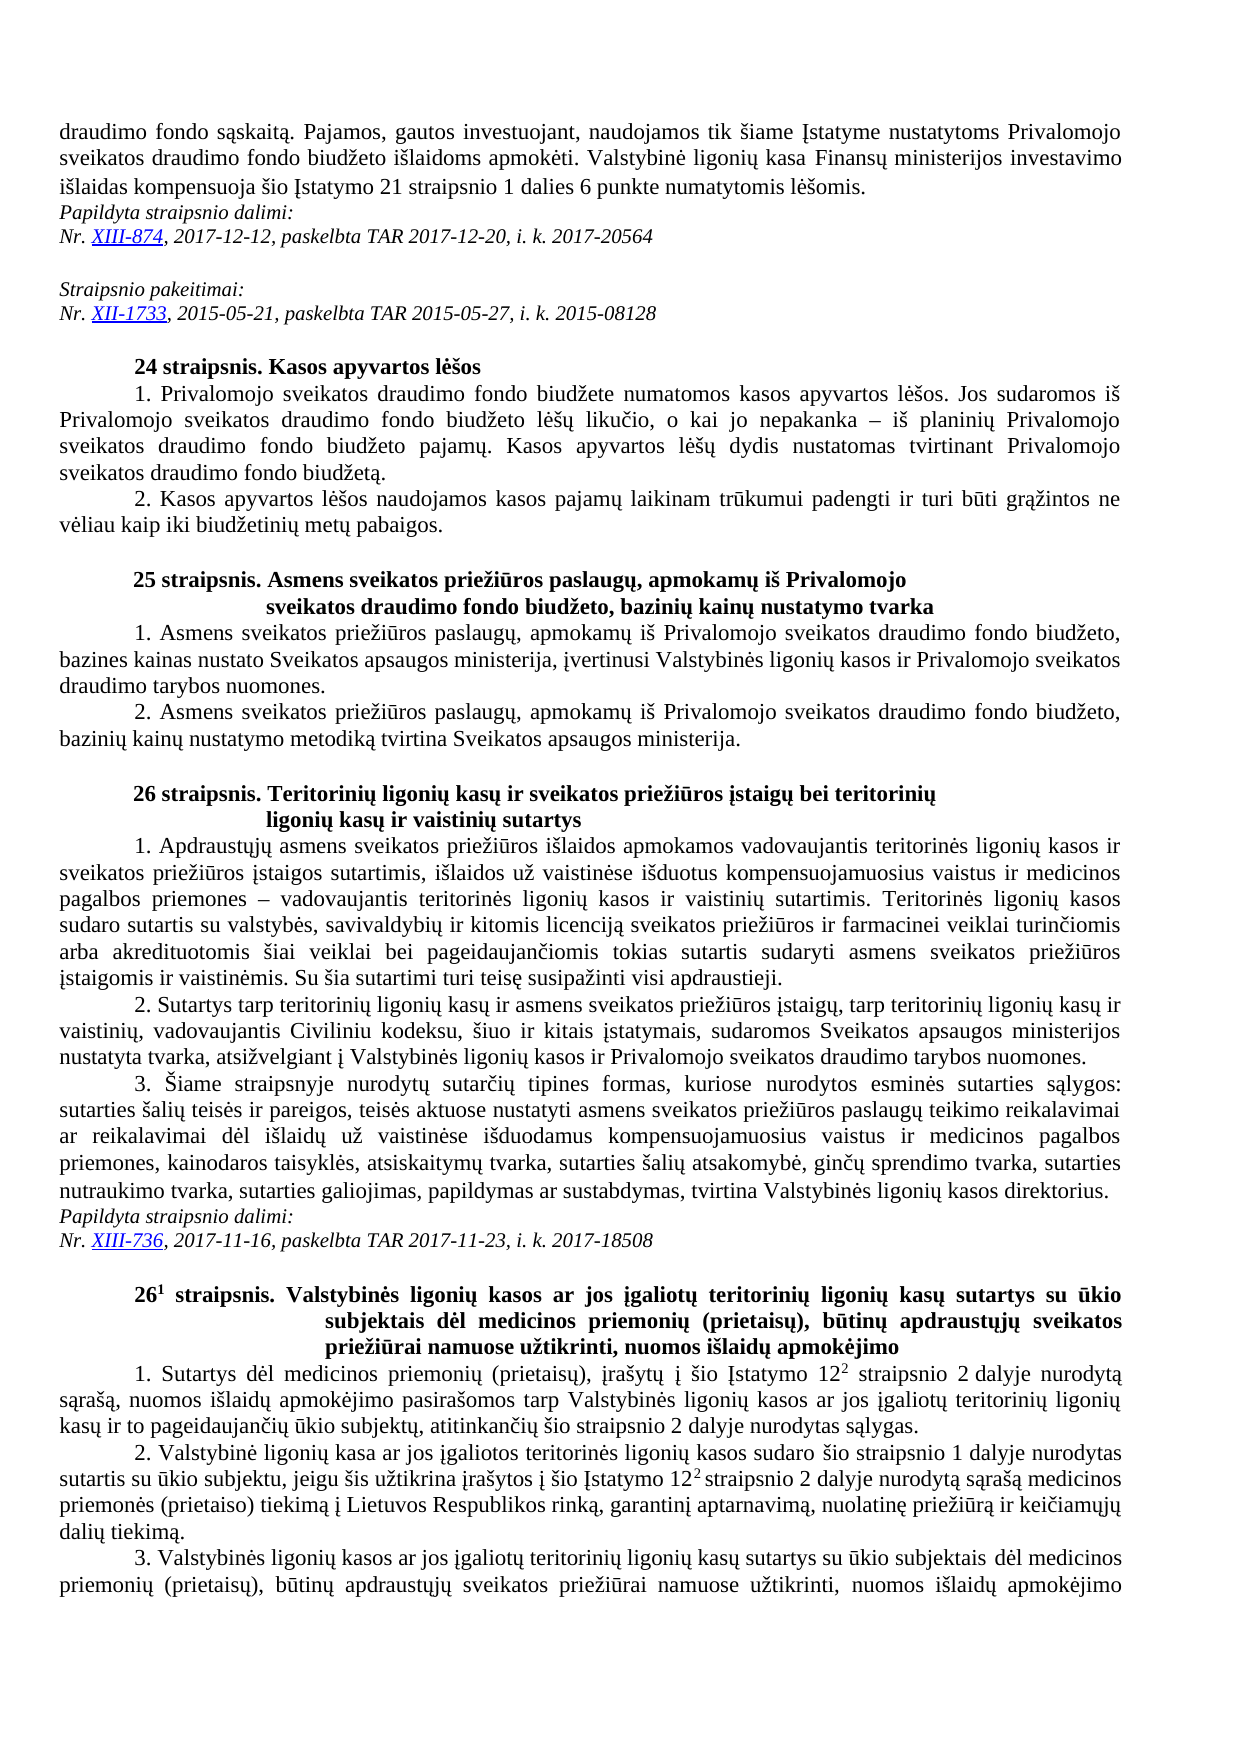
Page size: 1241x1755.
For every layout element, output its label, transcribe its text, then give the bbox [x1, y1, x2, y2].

text 261 straipsnis. Valstybinės ligonių kasos ar jos įgaliotų teritorinių ligonių kasų sutartys su ūkio subjektais dėl medicinos priemonių (prietaisų), būtinų apdraustųjų sveikatos priežiūrai namuose užtikrinti, nuomos išlaidų apmokėjimo [134, 1281, 1122, 1360]
text Papildyta straipsnio dalimi: [59, 1204, 1122, 1228]
text 1. Sutartys dėl medicinos priemonių (prietaisų), įrašytų į šio Įstatymo 122 straipsnio 2 dalyje nurodytą sąrašą, nuomos išlaidų apmokėjimo pasirašomos tarp Valstybinės ligonių kasos ar jos įgaliotų teritorinių ligonių kasų ir to pageidaujančių ūkio subjektų, atitinkančių šio straipsnio 2 dalyje nurodytas sąlygas. [59, 1360, 1122, 1439]
text 2. Valstybinė ligonių kasa ar jos įgaliotos teritorinės ligonių kasos sudaro šio straipsnio 1 dalyje nurodytas sutartis su ūkio subjektu, jeigu šis užtikrina įrašytos į šio Įstatymo 122 straipsnio 2 dalyje nurodytą sąrašą medicinos priemonės (prietaiso) tiekimą į Lietuvos Respublikos rinką, garantinį aptarnavimą, nuolatinę priežiūrą ir keičiamųjų dalių tiekimą. [59, 1439, 1122, 1544]
text 2. Kasos apyvartos lėšos naudojamos kasos pajamų laikinam trūkumui padengti ir turi būti grąžintos ne vėliau kaip iki biudžetinių metų pabaigos. [59, 485, 1122, 538]
text 24 straipsnis. Kasos apyvartos lėšos [59, 353, 1122, 380]
text Papildyta straipsnio dalimi: [59, 199, 1122, 224]
text Nr. XIII-874, 2017-12-12, paskelbta TAR 2017-12-20, i. k. 2017-20564 [59, 224, 1122, 248]
text 2. Asmens sveikatos priežiūros paslaugų, apmokamų iš Privalomojo sveikatos draudimo fondo biudžeto, bazinių kainų nustatymo metodiką tvirtina Sveikatos apsaugos ministerija. [59, 698, 1122, 751]
text sveikatos draudimo fondo biudžeto, bazinių kainų nustatymo tvarka [59, 593, 1122, 619]
text 25 straipsnis. Asmens sveikatos priežiūros paslaugų, apmokamų iš Privalomojo [59, 567, 1122, 593]
text draudimo fondo sąskaitą. Pajamos, gautos investuojant, naudojamos tik šiame Įstatyme nustatytoms Privalomojo sveikatos draudimo fondo biudžeto išlaidoms apmokėti. Valstybinė ligonių kasa Finansų ministerijos investavimo išlaidas kompensuoja šio Įstatymo 21 straipsnio 1 dalies 6 punkte numatytomis lėšomis. [59, 118, 1122, 199]
text 1. Privalomojo sveikatos draudimo fondo biudžete numatomos kasos apyvartos lėšos. Jos sudaromos iš Privalomojo sveikatos draudimo fondo biudžeto lėšų likučio, o kai jo nepakanka – iš planinių Privalomojo sveikatos draudimo fondo biudžeto pajamų. Kasos apyvartos lėšų dydis nustatomas tvirtinant Privalomojo sveikatos draudimo fondo biudžetą. [59, 380, 1122, 485]
text 1. Asmens sveikatos priežiūros paslaugų, apmokamų iš Privalomojo sveikatos draudimo fondo biudžeto, bazines kainas nustato Sveikatos apsaugos ministerija, įvertinusi Valstybinės ligonių kasos ir Privalomojo sveikatos draudimo tarybos nuomones. [59, 619, 1122, 698]
text 2. Sutartys tarp teritorinių ligonių kasų ir asmens sveikatos priežiūros įstaigų, tarp teritorinių ligonių kasų ir vaistinių, vadovaujantis Civiliniu kodeksu, šiuo ir kitais įstatymais, sudaromos Sveikatos apsaugos ministerijos nustatyta tvarka, atsižvelgiant į Valstybinės ligonių kasos ir Privalomojo sveikatos draudimo tarybos nuomones. [59, 991, 1122, 1070]
text ligonių kasų ir vaistinių sutartys [59, 806, 1122, 832]
text Nr. XIII-736, 2017-11-16, paskelbta TAR 2017-11-23, i. k. 2017-18508 [59, 1228, 1122, 1252]
text 3. Šiame straipsnyje nurodytų sutarčių tipines formas, kuriose nurodytos esminės sutarties sąlygos: sutarties šalių teisės ir pareigos, teisės aktuose nustatyti asmens sveikatos priežiūros paslaugų teikimo reikalavimai ar reikalavimai dėl išlaidų už vaistinėse išduodamus kompensuojamuosius vaistus ir medicinos pagalbos priemones, kainodaros taisyklės, atsiskaitymų tvarka, sutarties šalių atsakomybė, ginčų sprendimo tvarka, sutarties nutraukimo tvarka, sutarties galiojimas, papildymas ar sustabdymas, tvirtina Valstybinės ligonių kasos direktorius. [59, 1070, 1122, 1204]
text 26 straipsnis. Teritorinių ligonių kasų ir sveikatos priežiūros įstaigų bei teritorinių [59, 780, 1122, 806]
text Straipsnio pakeitimai: [59, 276, 1122, 301]
text Nr. XII-1733, 2015-05-21, paskelbta TAR 2015-05-27, i. k. 2015-08128 [59, 301, 1122, 324]
text 3. Valstybinės ligonių kasos ar jos įgaliotų teritorinių ligonių kasų sutartys su ūkio subjektais dėl medicinos priemonių (prietaisų), būtinų apdraustųjų sveikatos priežiūrai namuose užtikrinti, nuomos išlaidų apmokėjimo [59, 1544, 1122, 1597]
text 1. Apdraustųjų asmens sveikatos priežiūros išlaidos apmokamos vadovaujantis teritorinės ligonių kasos ir sveikatos priežiūros įstaigos sutartimis, išlaidos už vaistinėse išduotus kompensuojamuosius vaistus ir medicinos pagalbos priemones – vadovaujantis teritorinės ligonių kasos ir vaistinių sutartimis. Teritorinės ligonių kasos sudaro sutartis su valstybės, savivaldybių ir kitomis licenciją sveikatos priežiūros ir farmacinei veiklai turinčiomis arba akredituotomis šiai veiklai bei pageidaujančiomis tokias sutartis sudaryti asmens sveikatos priežiūros įstaigomis ir vaistinėmis. Su šia sutartimi turi teisę susipažinti visi apdraustieji. [59, 832, 1122, 991]
